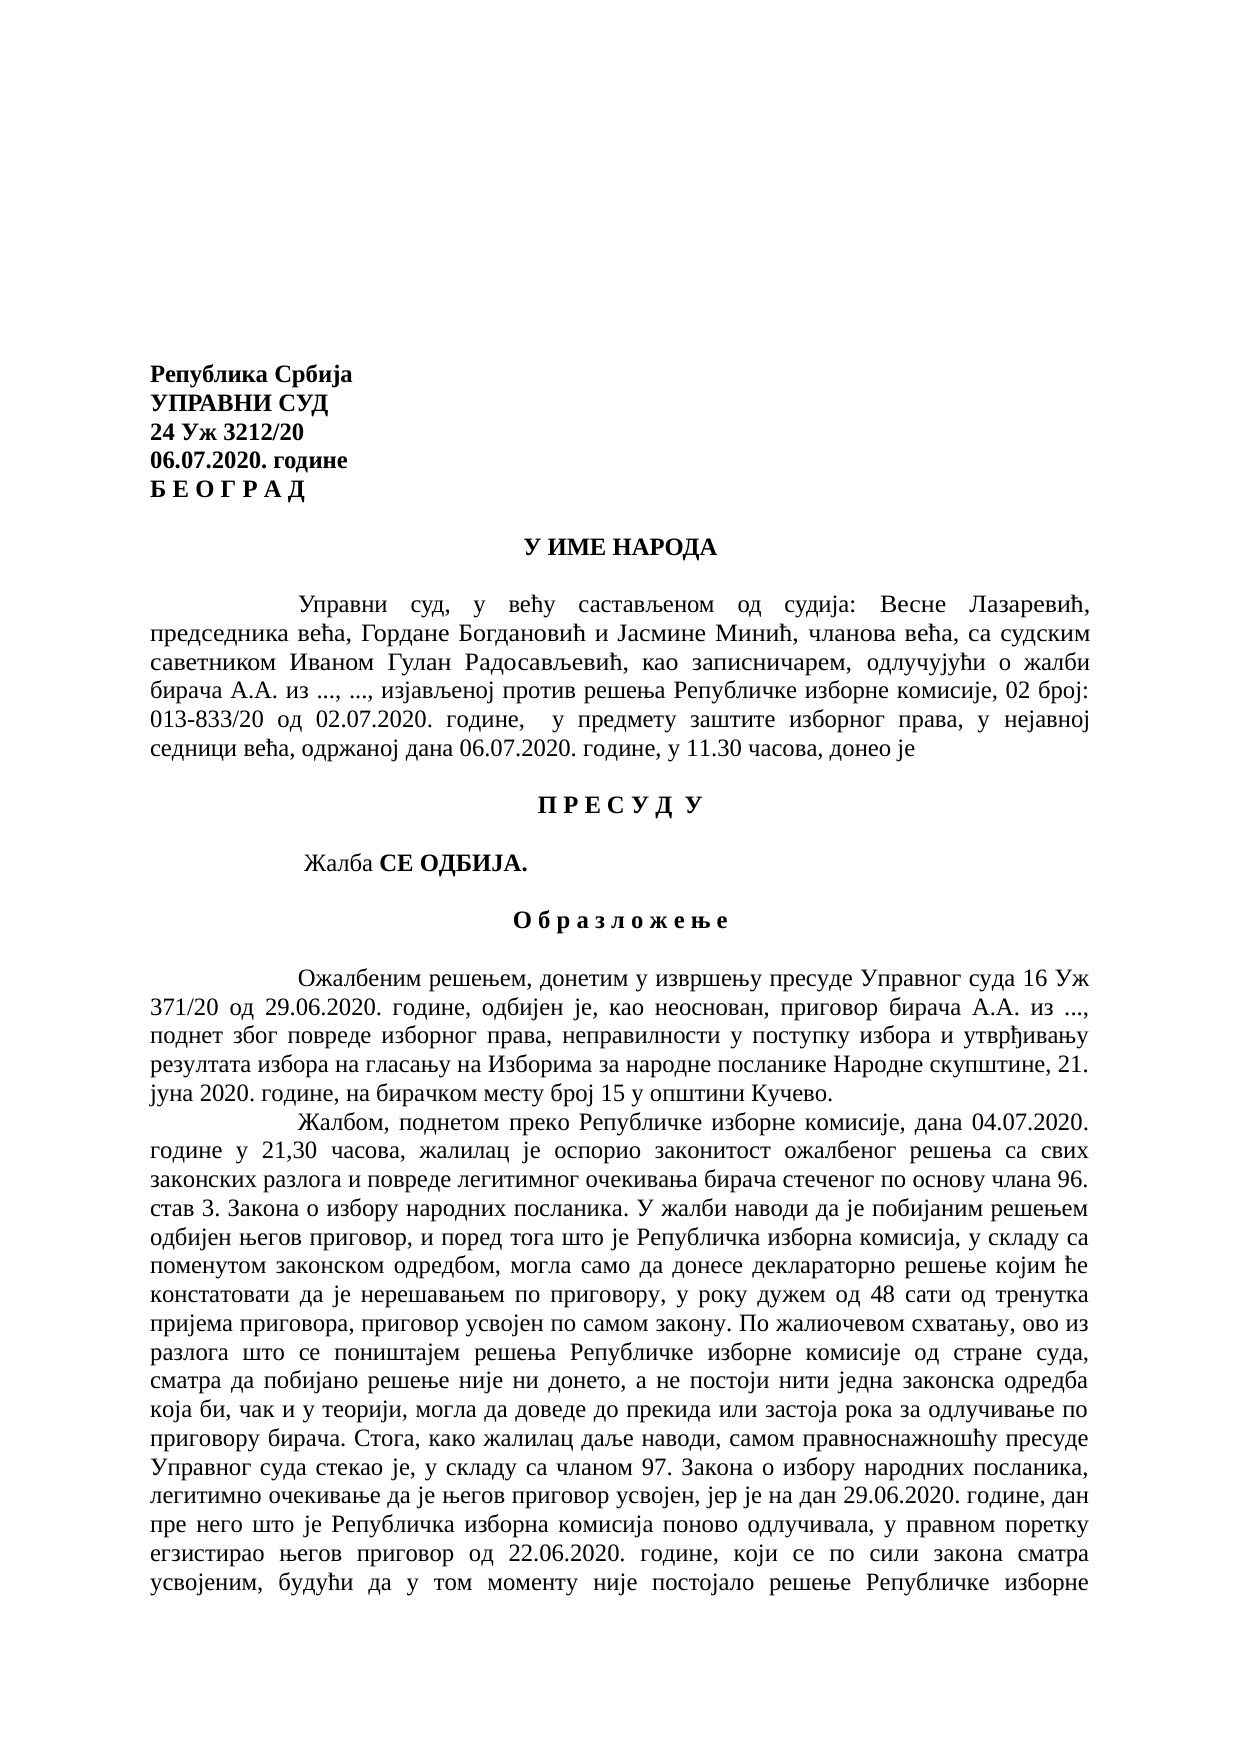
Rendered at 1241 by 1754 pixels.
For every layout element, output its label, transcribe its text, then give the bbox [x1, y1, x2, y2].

text Жалбом, поднетом преко Републичке изборне комисије, дана 04.07.2020. године у 21,30 часова, жалилац је оспорио законитост ожалбеног решења са свих законских разлога и повреде легитимног очекивања бирача стеченог по основу члана 96. став 3. Закона о избору народних посланика. У жалби наводи да је побијаним решењем одбијен његов приговор, и поред тога што је Републичка изборна комисија, у складу са поменутом законском одредбом, могла само да донесе деклараторно решење којим ће констатовати да је нерешавањем по приговору, у року дужем од 48 сати од тренутка пријема приговора, приговор усвојен по самом закону. По жалиочевом схватању, ово из разлога што се поништајем решења Републичке изборне комисије од стране суда, сматра да побијано решење није ни донето, а не постоји нити једна законска одредба која би, чак и у теорији, могла да доведе до прекида или застоја рока за одлучивање по приговору бирача. Стога, како жалилац даље наводи, самом правноснажношћу пресуде Управног суда стекао је, у складу са чланом 97. Закона о избору народних посланика, легитимно очекивање да је његов приговор усвојен, јер је на дан 29.06.2020. године, дан пре него што је Републичка изборна комисија поново одлучивала, у правном поретку егзистирао његов приговор од 22.06.2020. године, који се по сили закона сматра усвојеним, будући да у том моменту није постојало решење Републичке изборне [150, 1107, 1090, 1595]
text Република Србија [150, 148, 1090, 388]
text 24 Уж 3212/20 [150, 417, 1090, 445]
text О б р а з л о ж е њ е [150, 905, 1090, 934]
text 06.07.2020. године [150, 445, 1090, 474]
text УПРАВНИ СУД [150, 388, 1090, 417]
text Жалба СЕ ОДБИЈА. [150, 848, 1090, 877]
text П Р Е С У Д У [150, 790, 1090, 819]
text Управни суд, у већу састављеном од судија: Весне Лазаревић, председника већа, Гордане Богдановић и Јасмине Минић, чланова већа, са судским саветником Иваном Гулан Радосављевић, као записничарем, одлучујући о жалби бирача A.A. из ..., ..., изјављеној против решења Републичке изборне комисије, 02 број: 013-833/20 од 02.07.2020. године, у предмету заштите изборног права, у нејавној седници већа, одржаној дана 06.07.2020. године, у 11.30 часова, донео је [150, 589, 1090, 762]
text Б Е О Г Р А Д [150, 474, 1090, 503]
text Ожалбеним решењем, донетим у извршењу пресуде Управног суда 16 Уж 371/20 од 29.06.2020. године, одбијен је, као неоснован, приговор бирача A.A. из ..., поднет због повреде изборног права, неправилности у поступку избора и утврђивању резултата избора на гласању на Изборима за народне посланике Народне скупштине, 21. јуна 2020. године, на бирачком месту број 15 у општини Кучево. [150, 963, 1090, 1107]
text У ИМЕ НАРОДА [150, 532, 1090, 560]
